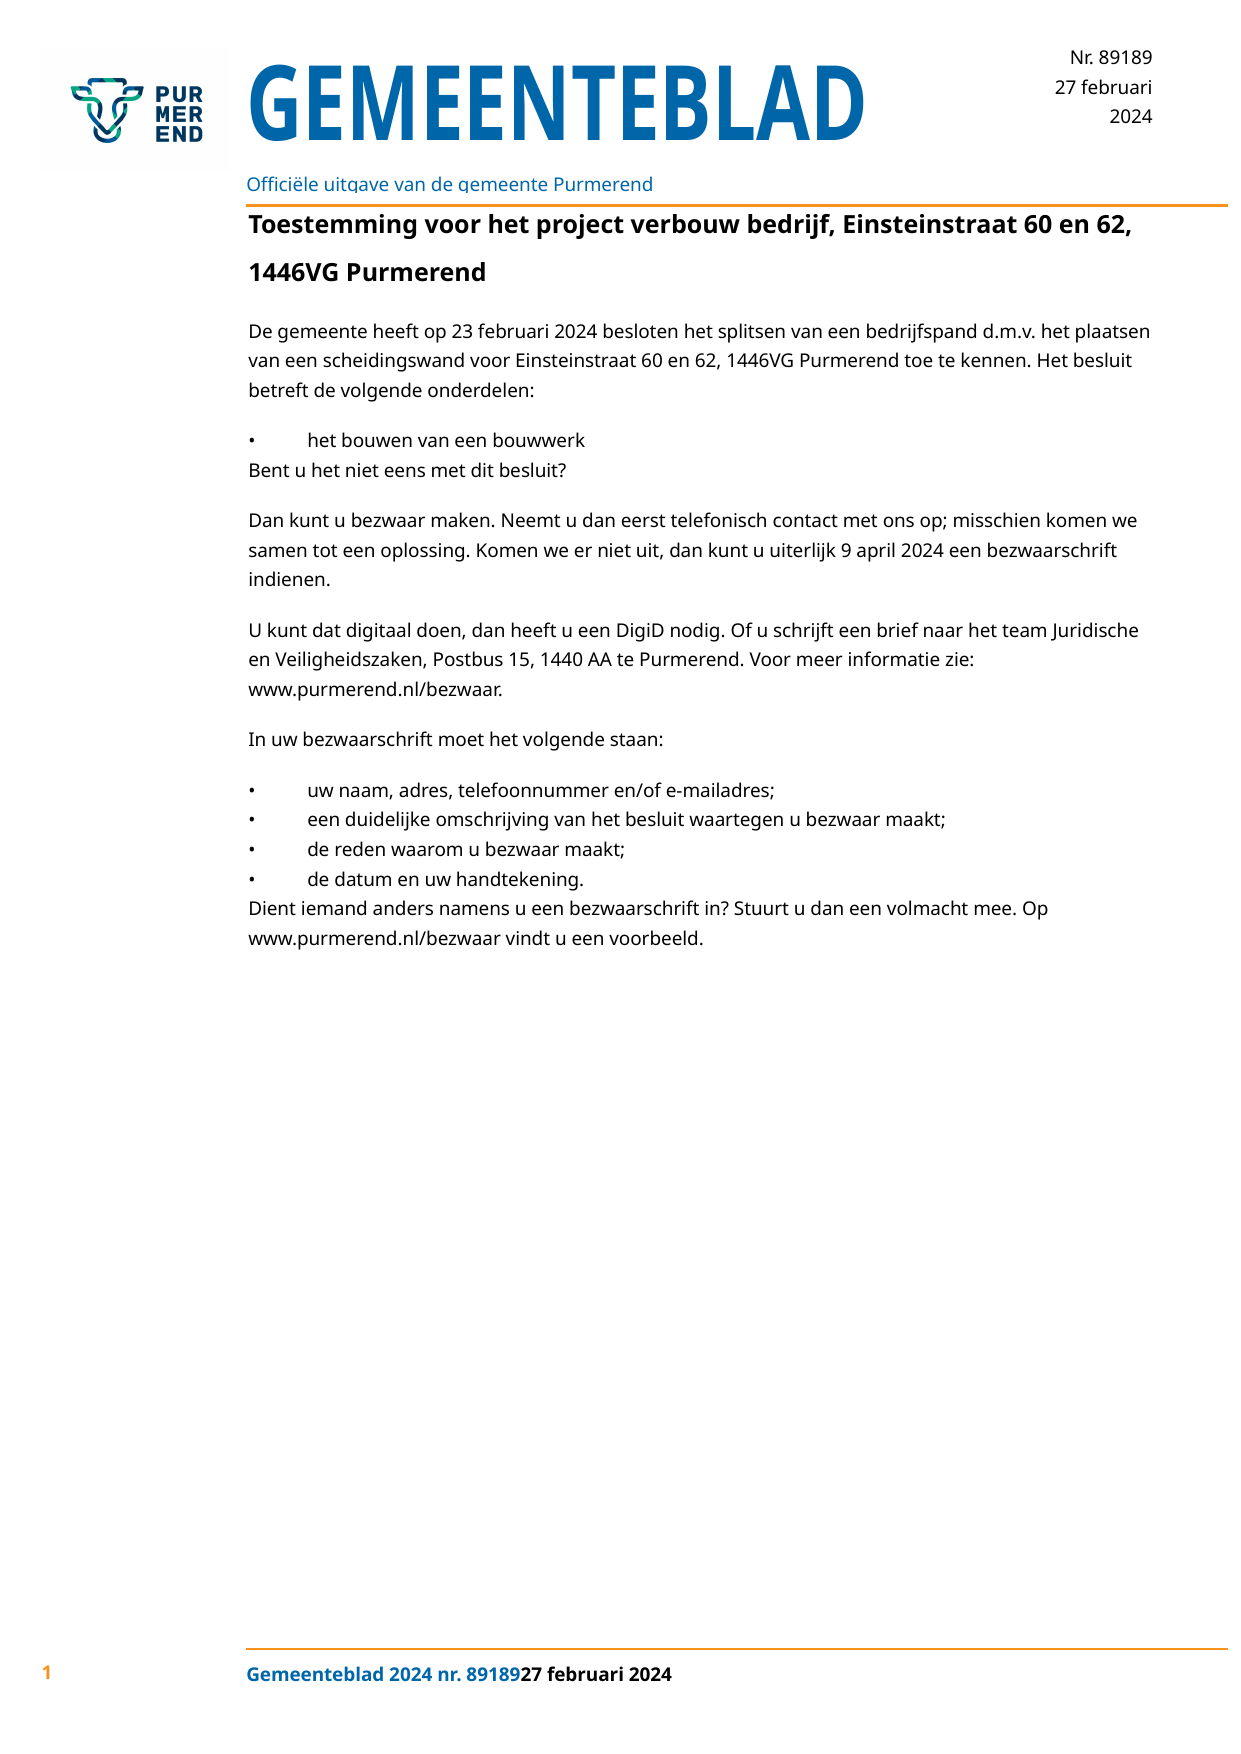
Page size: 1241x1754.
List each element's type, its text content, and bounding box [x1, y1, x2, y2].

list de reden waarom u bezwaar maakt; [248, 836, 1152, 862]
list de datum en uw handtekening. [248, 866, 1152, 892]
text De gemeente heeft op 23 februari 2024 besloten het splitsen van een bedrijfspand d.m.v. het plaatsen van een scheidingswand voor Einsteinstraat 60 en 62, 1446VG Purmerend toe te kennen. Het besluit betreft de volgende onderdelen: [248, 318, 1152, 403]
text Bent u het niet eens met dit besluit? [248, 457, 1152, 483]
list een duidelijke omschrijving van het besluit waartegen u bezwaar maakt; [248, 807, 1152, 832]
text Dan kunt u bezwaar maken. Neemt u dan eerst telefonisch contact met ons op; misschien komen we samen tot een oplossing. Komen we er niet uit, dan kunt u uiterlijk 9 april 2024 een bezwaarschrift indienen. [248, 507, 1152, 592]
list het bouwen van een bouwwerk [248, 427, 1152, 453]
text In uw bezwaarschrift moet het volgende staan: [248, 727, 1152, 752]
text U kunt dat digitaal doen, dan heeft u een DigiD nodig. Of u schrijft een brief naar het team Juridische en Veiligheidszaken, Postbus 15, 1440 AA te Purmerend. Voor meer informatie zie: www.purmerend.nl/bezwaar. [248, 617, 1152, 702]
picture [41, 47, 231, 172]
text Toestemming voor het project verbouw bedrijf, Einsteinstraat 60 en 62, 1446VG Purmerend [248, 207, 1152, 288]
text Dient iemand anders namens u een bezwaarschrift in? Stuurt u dan een volmacht mee. Op www.purmerend.nl/bezwaar vindt u een voorbeeld. [248, 895, 1152, 951]
list uw naam, adres, telefoonnummer en/of e-mailadres; [248, 777, 1152, 803]
